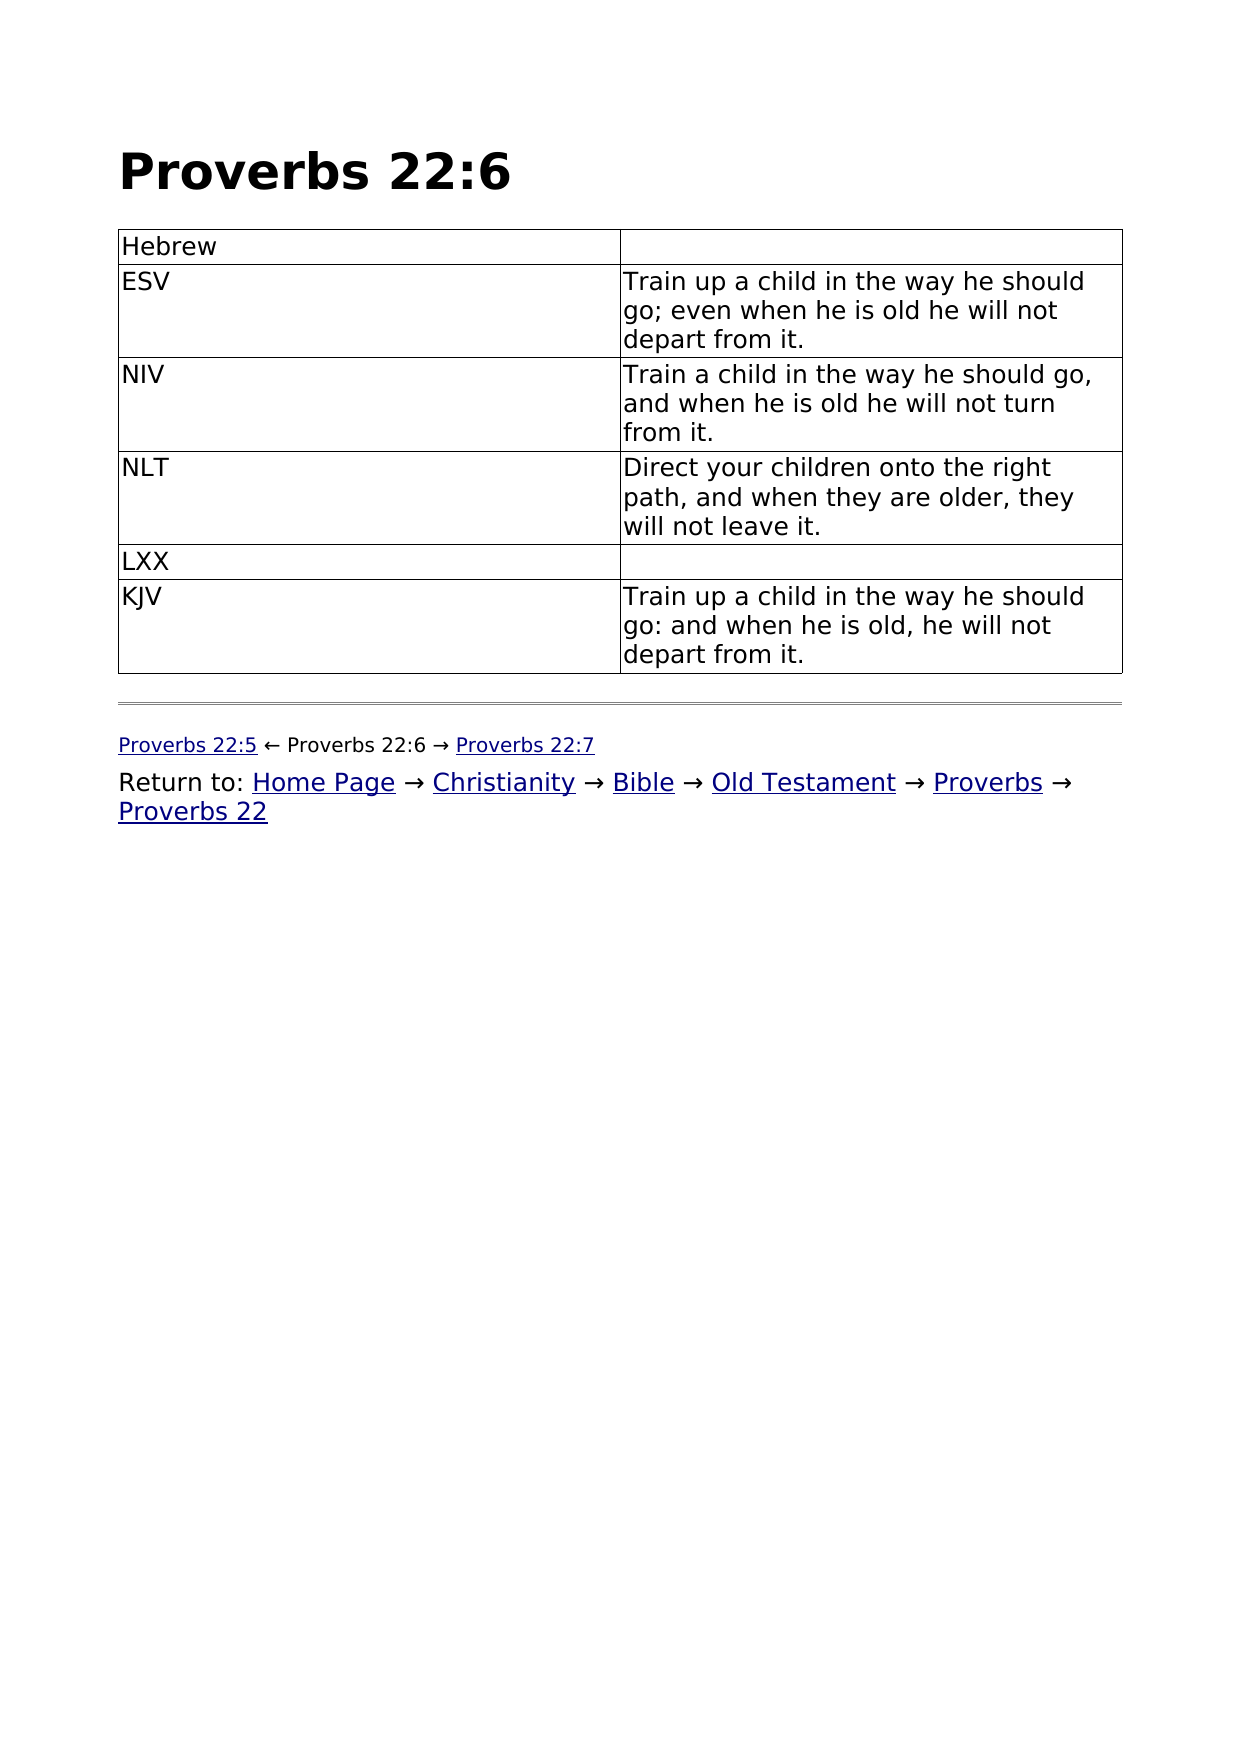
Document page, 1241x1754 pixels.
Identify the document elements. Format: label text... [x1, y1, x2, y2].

table_cell NLT [119, 452, 620, 544]
table_cell LXX [119, 545, 620, 579]
subtitle Proverbs 22:6 [118, 143, 1122, 201]
text Proverbs 22:5 ← Proverbs 22:6 → Proverbs 22:7 [118, 734, 1122, 768]
table_cell KJV [119, 580, 620, 673]
table_cell Train up a child in the way he should go: and when he is old, he will not depart from it. [621, 580, 1122, 673]
table_cell Direct your children onto the right path, and when they are older, they will not leave it. [621, 452, 1122, 544]
table_header Hebrew [119, 230, 620, 264]
text Return to: Home Page → Christianity → Bible → Old Testament → Proverbs → Proverbs 22 [118, 768, 1122, 826]
table_cell NIV [119, 358, 620, 451]
table_cell Train a child in the way he should go, and when he is old he will not turn from it. [621, 358, 1122, 451]
table_cell ESV [119, 265, 620, 357]
table_cell Train up a child in the way he should go; even when he is old he will not depart from it. [621, 265, 1122, 357]
table_cell [621, 545, 1122, 579]
table_header [621, 230, 1122, 264]
